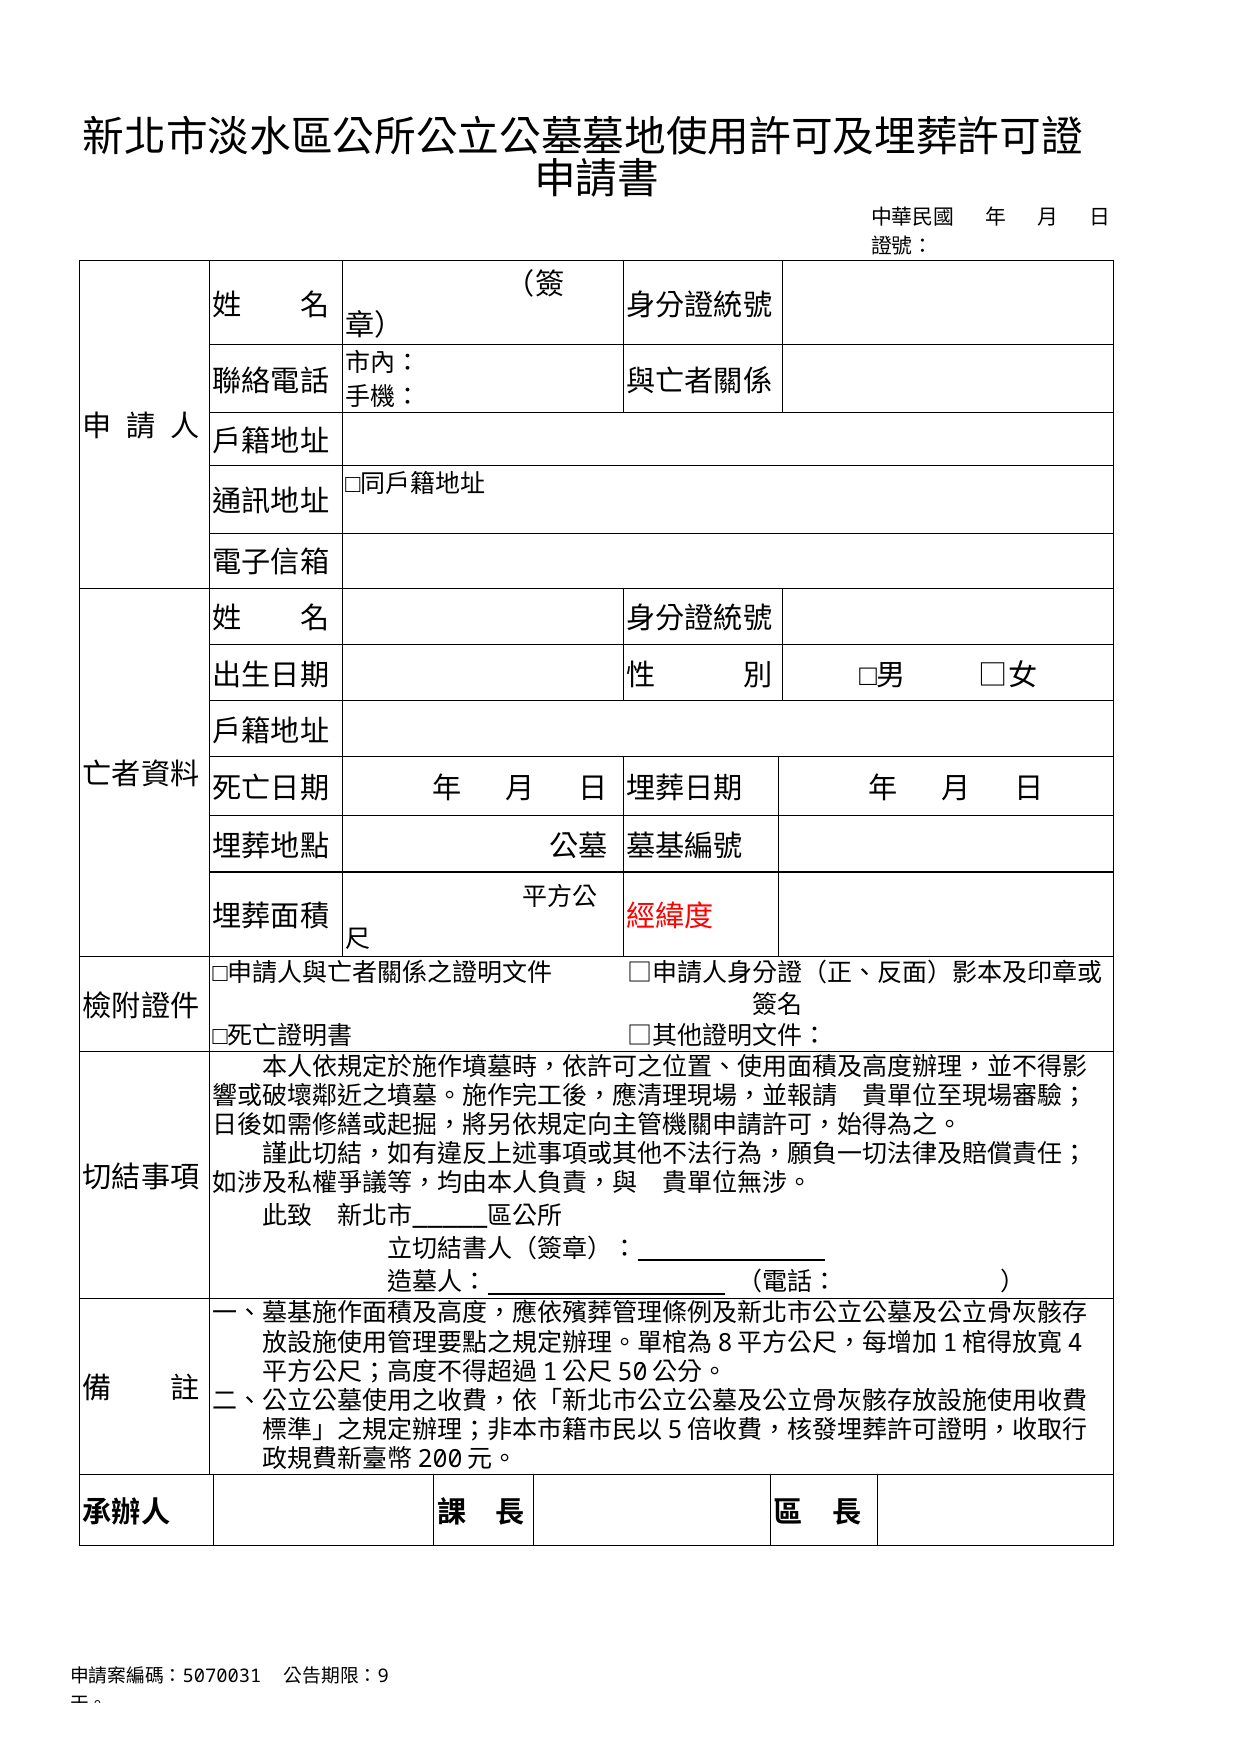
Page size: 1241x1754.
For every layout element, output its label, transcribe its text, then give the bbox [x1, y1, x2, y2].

table_cell 市內： 手機： [343, 345, 623, 412]
table_cell 檢附證件 [80, 957, 209, 1051]
table_header 新北市淡水區公所公立公墓墓地使用許可及埋葬許可證 申請書 [80, 118, 1113, 201]
table_cell □男 □女 [783, 645, 1113, 700]
table_cell [783, 261, 1113, 344]
table_cell [343, 589, 623, 644]
table_cell [343, 645, 623, 700]
table_cell （簽章） [343, 261, 623, 344]
table_cell 埋葬地點 [210, 816, 342, 871]
table_cell □申請人與亡者關係之證明文件 □申請人身分證（正、反面）影本及印章或 簽名 □死亡證明書 □其他證明文件： [210, 957, 1113, 1051]
table_cell 亡者資料 [80, 589, 209, 956]
table_cell 證號： [80, 231, 1113, 260]
table_cell 切結事項 [80, 1052, 209, 1297]
table_cell 課 長 [434, 1475, 533, 1545]
table_cell 區 長 [771, 1475, 877, 1545]
table_cell [343, 413, 1113, 465]
table_cell 電子信箱 [210, 534, 342, 587]
table_header [1113, 118, 1155, 1546]
table_cell 平方公尺 [343, 873, 623, 956]
table_cell 一、墓基施作面積及高度，應依殯葬管理條例及新北市公立公墓及公立骨灰骸存放設施使用管理要點之規定辦理。單棺為8平方公尺，每增加1棺得放寬4平方公尺；高度不得超過1公尺50公分。 二、公立公墓使用之收費，依「新北市公立公墓及公立骨灰骸存放設施使用收費標準」之規定辦理；非本市籍市民以5倍收費，核發埋葬許可證明，收取行政規費新臺幣200元。 [210, 1299, 1113, 1473]
table_cell 姓 名 [210, 589, 342, 644]
table_cell 死亡日期 [210, 757, 342, 815]
table_cell [343, 701, 1113, 756]
table_cell 通訊地址 [210, 466, 342, 532]
table_cell [214, 1475, 433, 1545]
table_cell 申 請 人 [80, 261, 209, 587]
table_cell 性 別 [624, 645, 782, 700]
table_cell 與亡者關係 [624, 345, 782, 412]
table_cell 年 月 日 [779, 757, 1113, 815]
table_cell 墓基編號 [624, 816, 778, 871]
table_cell 姓 名 [210, 261, 342, 344]
table_cell 埋葬面積 [210, 873, 342, 956]
table_cell [779, 873, 1113, 956]
table_cell 戶籍地址 [210, 701, 342, 756]
table_cell □同戶籍地址 [343, 466, 1113, 532]
table_cell 年 月 日 [343, 757, 623, 815]
table_cell 戶籍地址 [210, 413, 342, 465]
table_cell 本人依規定於施作墳墓時，依許可之位置、使用面積及高度辦理，並不得影響或破壞鄰近之墳墓。施作完工後，應清理現場，並報請 貴單位至現場審驗；日後如需修繕或起掘，將另依規定向主管機關申請許可，始得為之。 謹此切結，如有違反上述事項或其他不法行為，願負一切法律及賠償責任；如涉及私權爭議等，均由本人負責，與 貴單位無涉。 此致 新北市_____區公所 立切結書人（簽章）： 造墓人： （電話： ） [210, 1052, 1113, 1297]
table_cell [343, 534, 1113, 587]
table_cell [534, 1475, 770, 1545]
table_cell [878, 1475, 1113, 1545]
table_cell 出生日期 [210, 645, 342, 700]
table_cell 身分證統號 [624, 261, 782, 344]
table_cell 備 註 [80, 1299, 209, 1473]
table_cell 經緯度 [624, 873, 778, 956]
table_cell 承辦人 [80, 1475, 213, 1545]
text 申請案編碼：5070031 公告期限：9天。 [70, 1661, 393, 1702]
table_cell [783, 589, 1113, 644]
table_cell 身分證統號 [624, 589, 782, 644]
table_cell [783, 345, 1113, 412]
table_cell 中華民國 年 月 日 [80, 201, 1113, 231]
table_cell 聯絡電話 [210, 345, 342, 412]
table_cell 埋葬日期 [624, 757, 778, 815]
table_cell 公墓 [343, 816, 623, 871]
table_cell [779, 816, 1113, 871]
